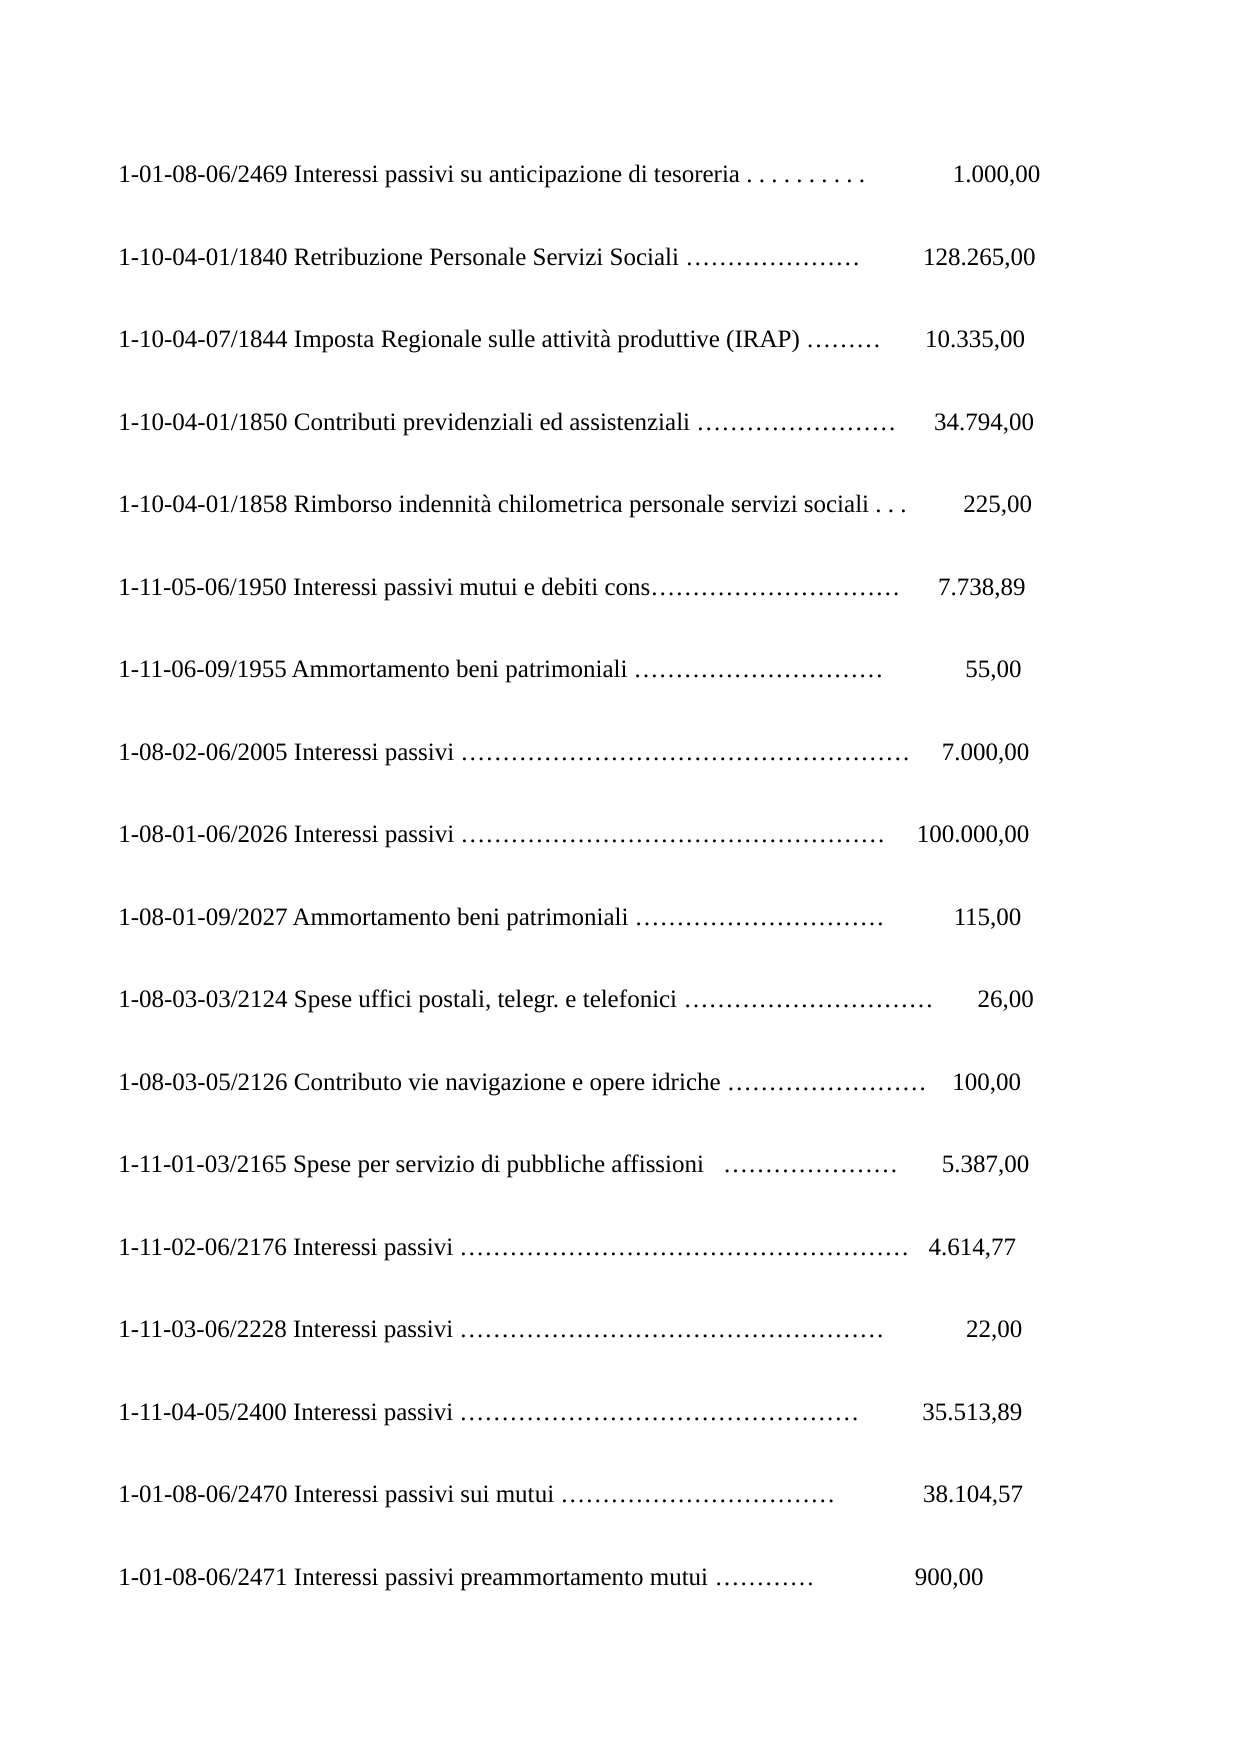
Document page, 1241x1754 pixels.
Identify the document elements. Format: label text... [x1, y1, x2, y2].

text 1-08-01-09/2027 Ammortamento beni patrimoniali ………………………… 115,00 [118, 902, 1122, 931]
text 1-11-03-06/2228 Interessi passivi …………………………………………… 22,00 [118, 1314, 1122, 1343]
text 1-08-02-06/2005 Interessi passivi ……………………………………………… 7.000,00 [118, 737, 1122, 766]
text 1-11-02-06/2176 Interessi passivi ……………………………………………… 4.614,77 [118, 1232, 1122, 1261]
text 1-08-01-06/2026 Interessi passivi …………………………………………… 100.000,00 [118, 819, 1122, 848]
text 1-10-04-01/1850 Contributi previdenziali ed assistenziali …………………… 34.794,00 [118, 407, 1122, 436]
text 1-10-04-01/1840 Retribuzione Personale Servizi Sociali ………………… 128.265,00 [118, 242, 1122, 271]
text 1-11-04-05/2400 Interessi passivi ………………………………………… 35.513,89 [118, 1397, 1122, 1426]
text 1-01-08-06/2471 Interessi passivi preammortamento mutui ………… 900,00 [118, 1562, 1122, 1591]
text 1-11-06-09/1955 Ammortamento beni patrimoniali ………………………… 55,00 [118, 654, 1122, 683]
text 1-01-08-06/2470 Interessi passivi sui mutui …………………………… 38.104,57 [118, 1479, 1122, 1508]
text 1-10-04-01/1858 Rimborso indennità chilometrica personale servizi sociali . . . 225,00 [118, 489, 1122, 518]
text 1-10-04-07/1844 Imposta Regionale sulle attività produttive (IRAP) ……… 10.335,00 [118, 324, 1122, 353]
text 1-11-05-06/1950 Interessi passivi mutui e debiti cons………………………… 7.738,89 [118, 572, 1122, 601]
text 1-11-01-03/2165 Spese per servizio di pubbliche affissioni ………………… 5.387,00 [118, 1149, 1122, 1178]
text 1-01-08-06/2469 Interessi passivi su anticipazione di tesoreria . . . . . . . . . . 1.000,00 [118, 159, 1122, 188]
text 1-08-03-03/2124 Spese uffici postali, telegr. e telefonici ………………………… 26,00 [118, 984, 1122, 1013]
text 1-08-03-05/2126 Contributo vie navigazione e opere idriche …………………… 100,00 [118, 1067, 1122, 1096]
